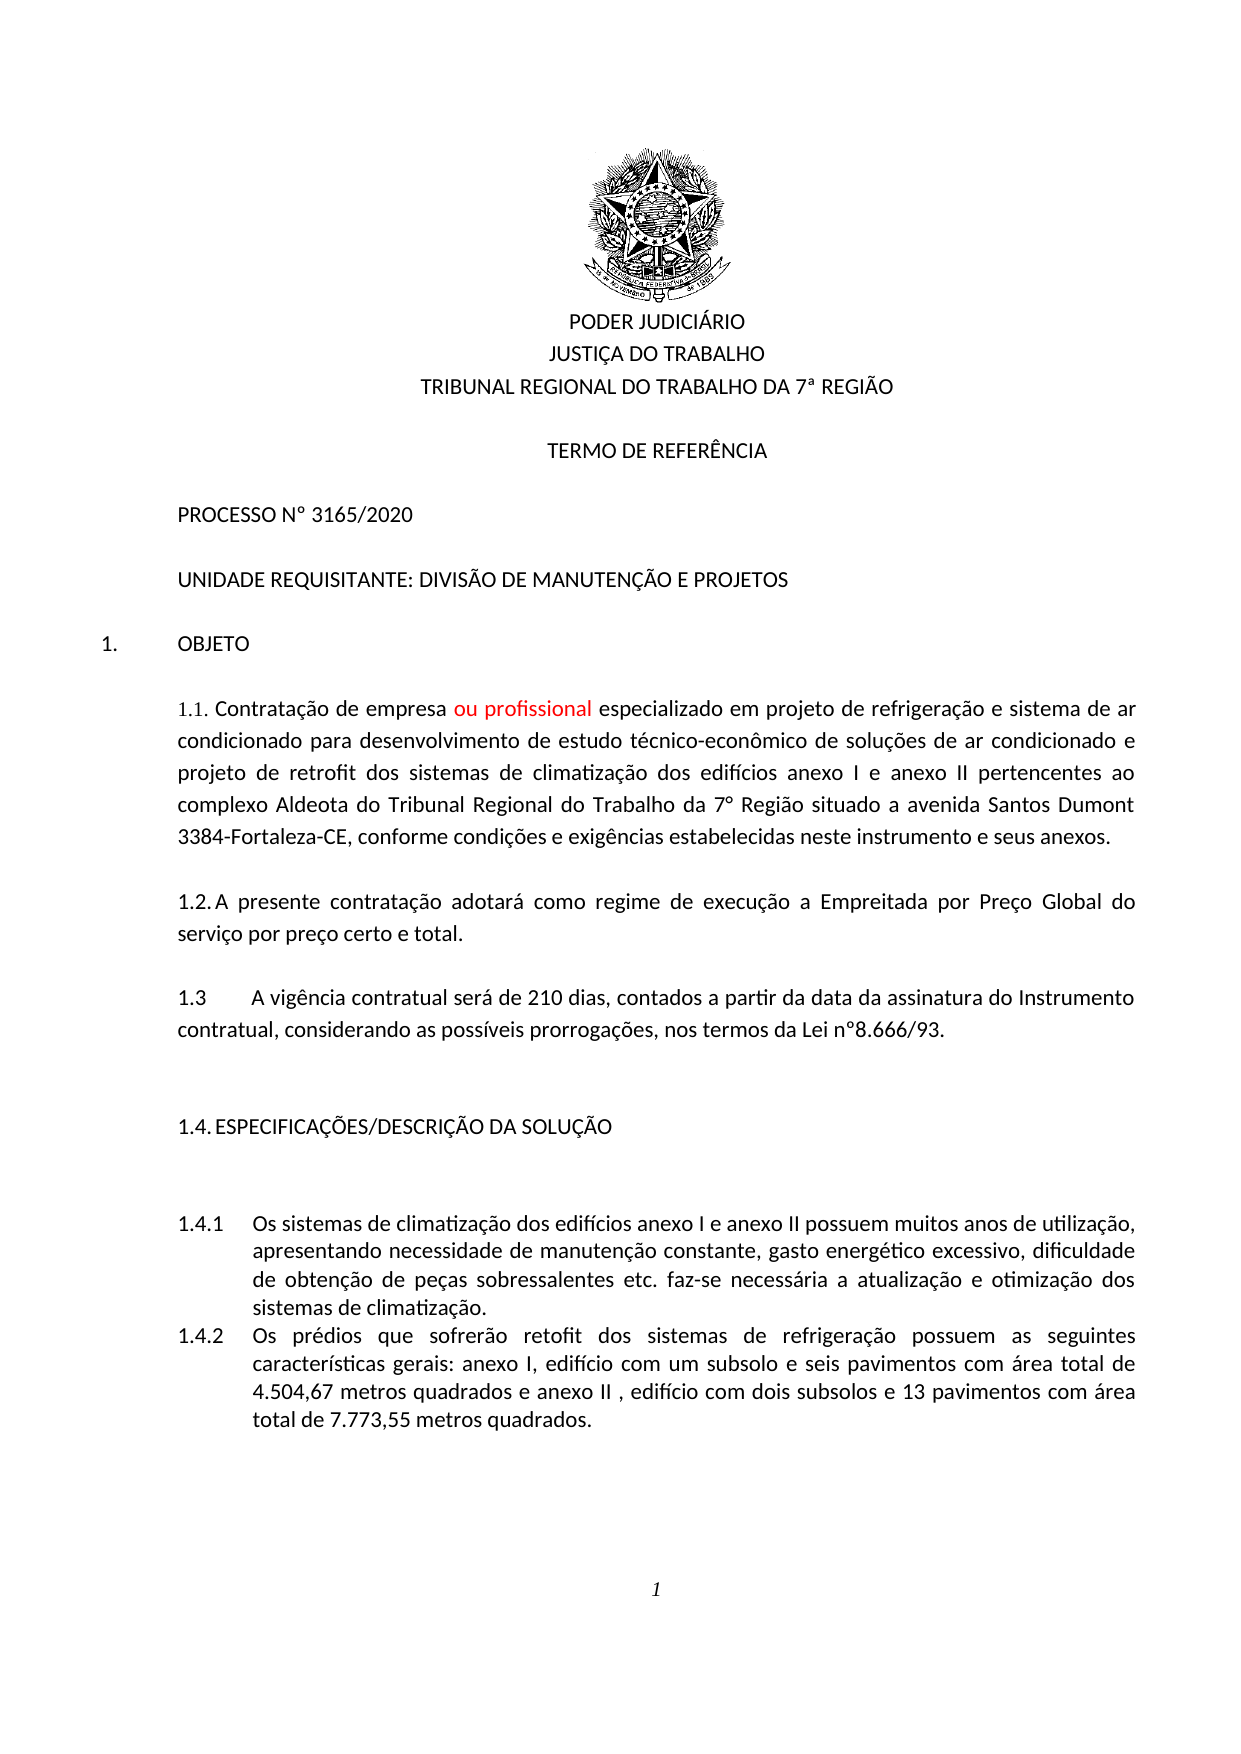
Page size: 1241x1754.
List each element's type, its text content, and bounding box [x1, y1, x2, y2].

text TERMO DE REFERÊNCIA [177, 436, 1137, 464]
text JUSTIÇA DO TRABALHO [177, 339, 1137, 368]
text UNIDADE REQUISITANTE: DIVISÃO DE MANUTENÇÃO E PROJETOS [177, 565, 1137, 593]
list Os sistemas de climatização dos edifícios anexo I e anexo II possuem muitos anos de utilização, apresentando necessidade de manutenção constante, gasto energético excessivo, dificuldade de obtenção de peças sobressalentes etc. faz-se necessária a atualização e otimização dos sistemas de climatização. [177, 1209, 1137, 1321]
list OBJETO [101, 629, 1137, 657]
list Contratação de empresa ou profissional especializado em projeto de refrigeração e sistema de ar condicionado para desenvolvimento de estudo técnico-econômico de soluções de ar condicionado e projeto de retrofit dos sistemas de climatização dos edifícios anexo I e anexo II pertencentes ao complexo Aldeota do Tribunal Regional do Trabalho da 7° Região situado a avenida Santos Dumont 3384-Fortaleza-CE, conforme condições e exigências estabelecidas neste instrumento e seus anexos. [177, 694, 1137, 850]
list A presente contratação adotará como regime de execução a Empreitada por Preço Global do serviço por preço certo e total. [177, 887, 1137, 947]
text PROCESSO Nº 3165/2020 [177, 501, 1137, 528]
list Os prédios que sofrerão retofit dos sistemas de refrigeração possuem as seguintes características gerais: anexo I, edifício com um subsolo e seis pavimentos com área total de 4.504,67 metros quadrados e anexo II , edifício com dois subsolos e 13 pavimentos com área total de 7.773,55 metros quadrados. [177, 1321, 1137, 1433]
text PODER JUDICIÁRIO [177, 307, 1137, 335]
list A vigência contratual será de 210 dias, contados a partir da data da assinatura do Instrumento contratual, considerando as possíveis prorrogações, nos termos da Lei nº8.666/93. [177, 983, 1137, 1043]
list ESPECIFICAÇÕES/DESCRIÇÃO DA SOLUÇÃO [177, 1112, 1137, 1140]
text TRIBUNAL REGIONAL DO TRABALHO DA 7ª REGIÃO [177, 372, 1137, 400]
